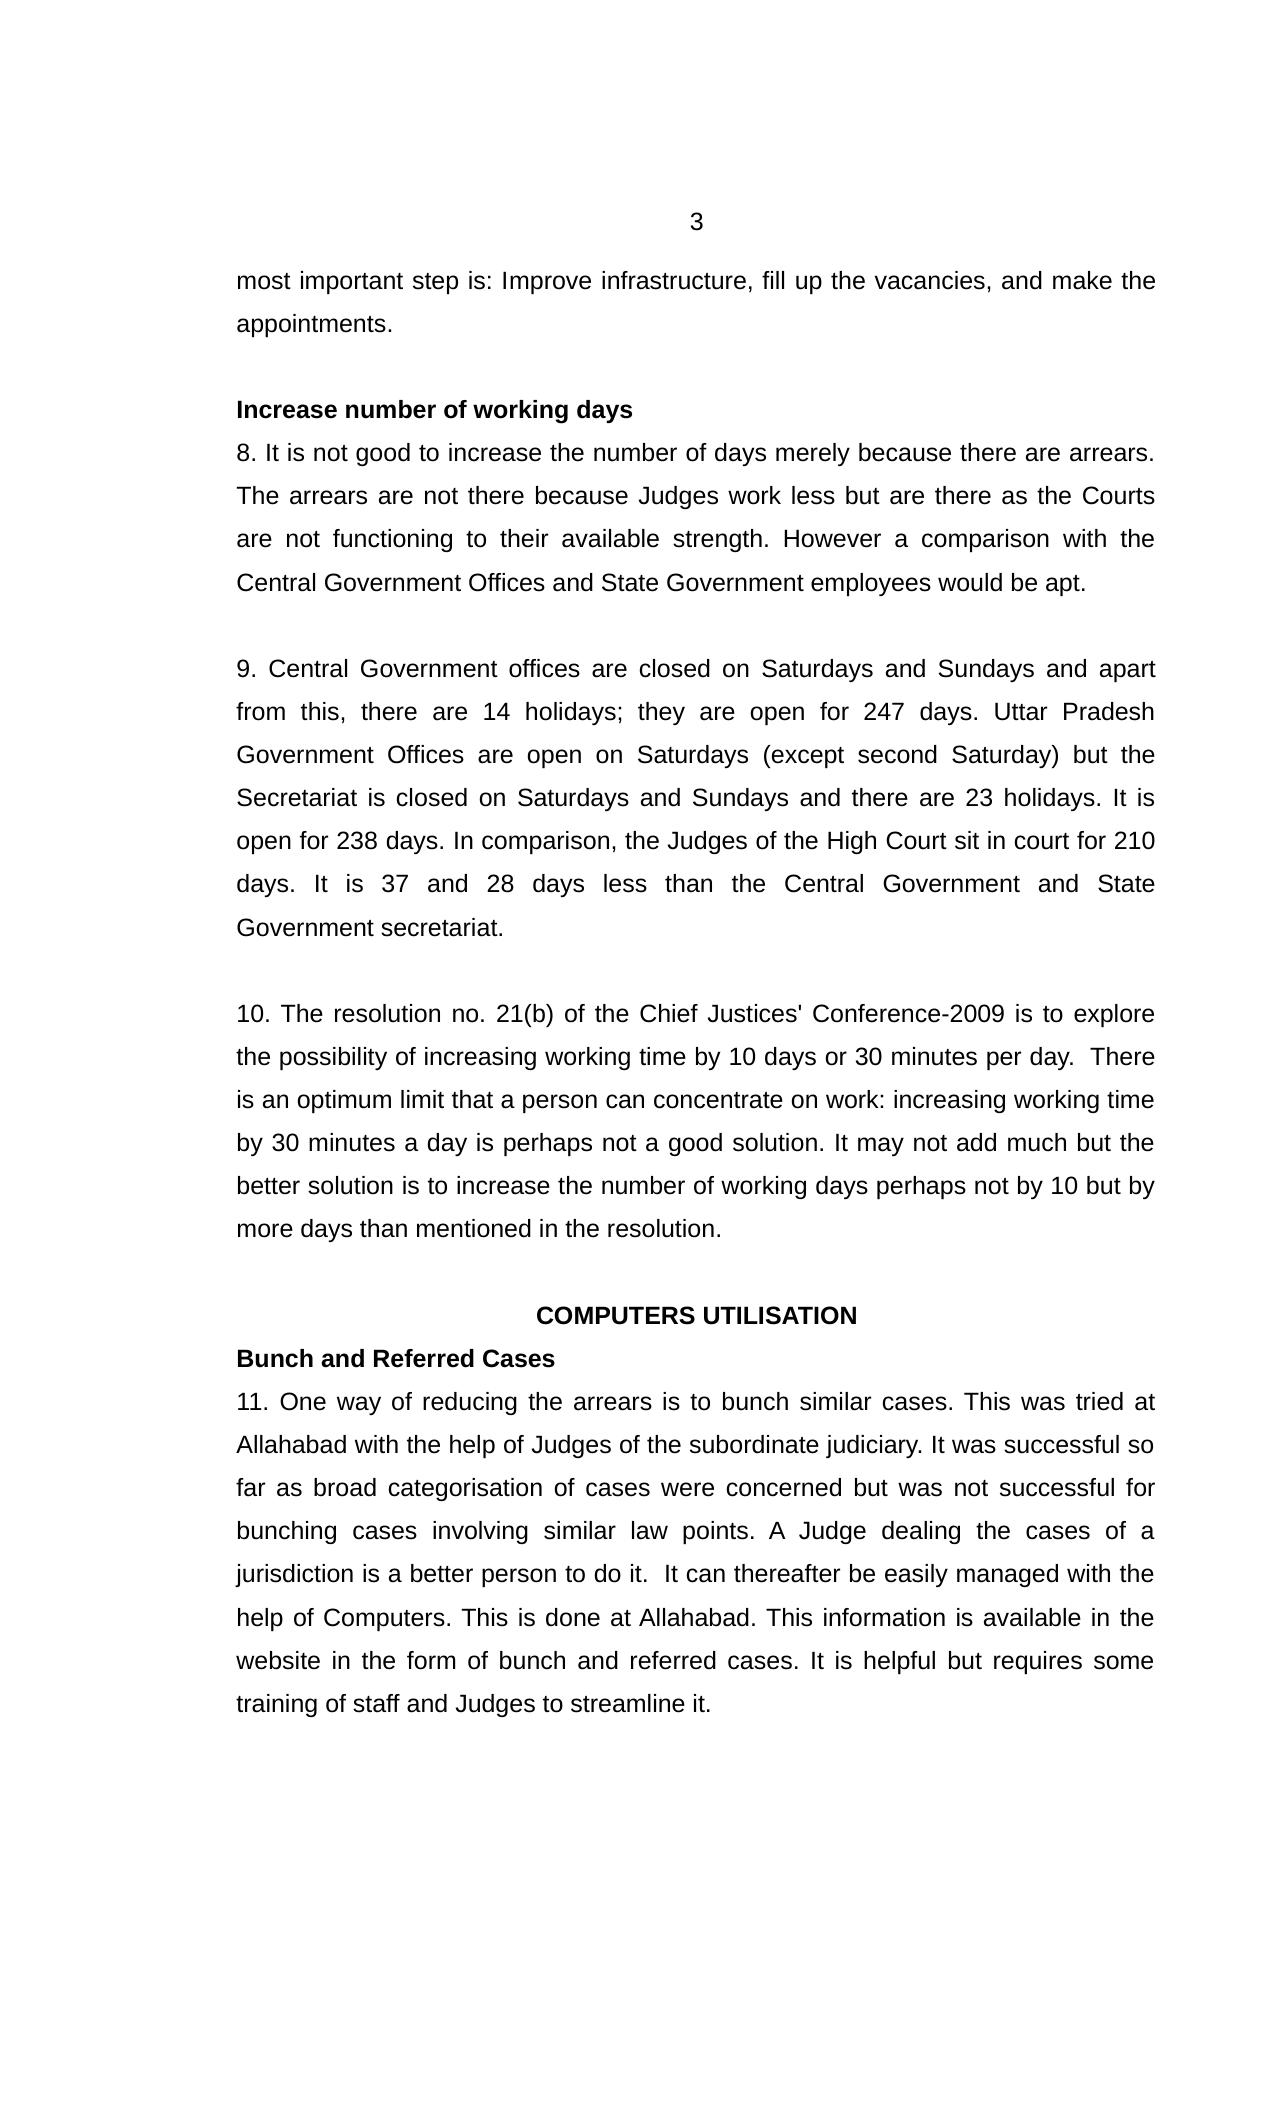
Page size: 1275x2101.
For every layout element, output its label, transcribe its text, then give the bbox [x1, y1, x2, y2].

text Bunch and Referred Cases [236, 1344, 1157, 1372]
text Increase number of working days [236, 395, 1157, 424]
text 8. It is not good to increase the number of days merely because there are arrears. The arrears are not there because Judges work less but are there as the Courts are not functioning to their available strength. However a comparison with the Central Government Offices and State Government employees would be apt. [236, 438, 1157, 596]
text most important step is: Improve infrastructure, fill up the vacancies, and make the appointments. [236, 266, 1157, 337]
text 9. Central Government offices are closed on Saturdays and Sundays and apart from this, there are 14 holidays; they are open for 247 days. Uttar Pradesh Government Offices are open on Saturdays (except second Saturday) but the Secretariat is closed on Saturdays and Sundays and there are 23 holidays. It is open for 238 days. In comparison, the Judges of the High Court sit in court for 210 days. It is 37 and 28 days less than the Central Government and State Government secretariat. [236, 654, 1157, 941]
text 10. The resolution no. 21(b) of the Chief Justices' Conference-2009 is to explore the possibility of increasing working time by 10 days or 30 minutes per day. There is an optimum limit that a person can concentrate on work: increasing working time by 30 minutes a day is perhaps not a good solution. It may not add much but the better solution is to increase the number of working days perhaps not by 10 but by more days than mentioned in the resolution. [236, 999, 1157, 1243]
text 11. One way of reducing the arrears is to bunch similar cases. This was tried at Allahabad with the help of Judges of the subordinate judiciary. It was successful so far as broad categorisation of cases were concerned but was not successful for bunching cases involving similar law points. A Judge dealing the cases of a jurisdiction is a better person to do it. It can thereafter be easily managed with the help of Computers. This is done at Allahabad. This information is available in the website in the form of bunch and referred cases. It is helpful but requires some training of staff and Judges to streamline it. [236, 1387, 1157, 1717]
text COMPUTERS UTILISATION [236, 1301, 1157, 1329]
